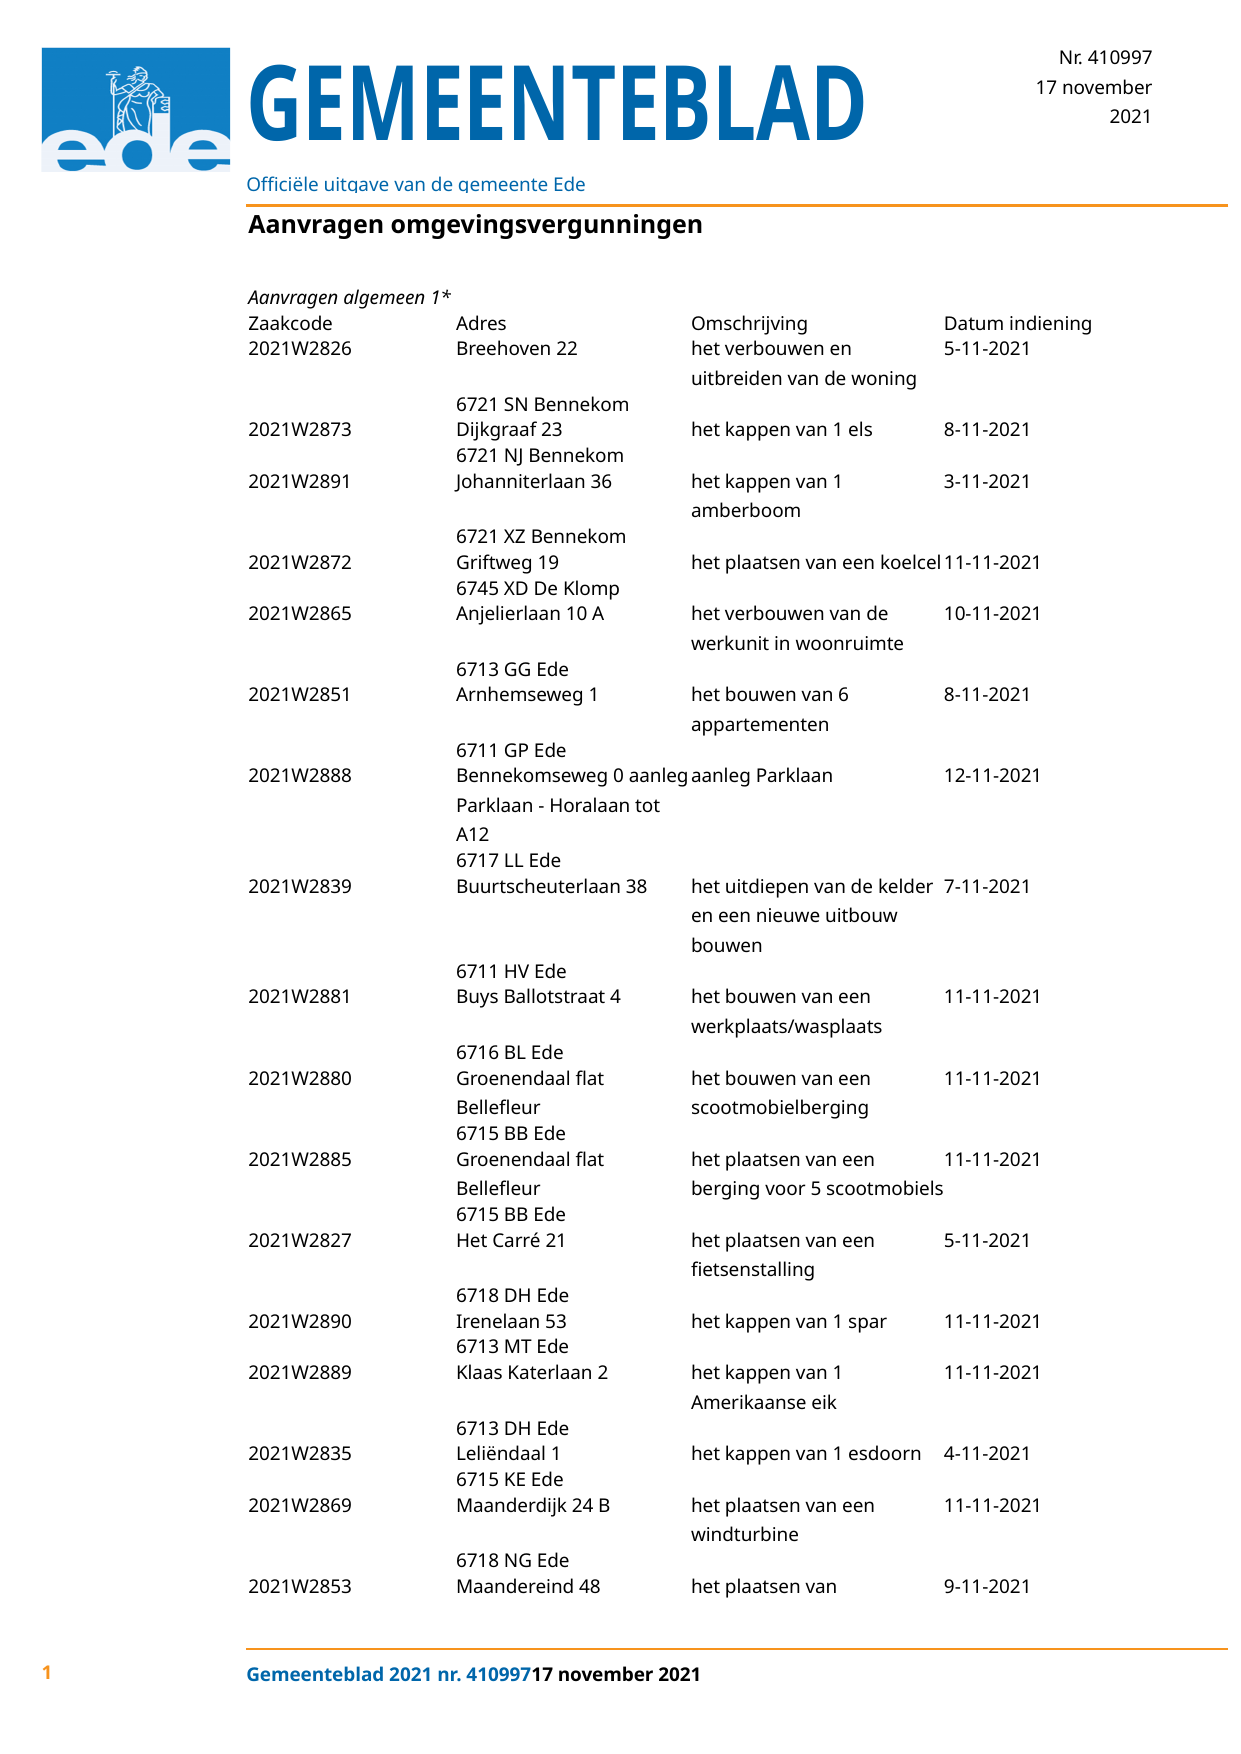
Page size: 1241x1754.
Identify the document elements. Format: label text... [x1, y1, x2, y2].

table_cell [944, 656, 1152, 681]
table_cell Buys Ballotstraat 4 [456, 984, 691, 1039]
picture [41, 47, 231, 172]
table_cell het verbouwen en uitbreiden van de woning [691, 335, 944, 391]
table_cell [691, 523, 944, 549]
table_cell 6716 BL Ede [456, 1039, 691, 1065]
table_cell [944, 523, 1152, 549]
table_cell [248, 1282, 456, 1308]
table_cell 2021W2890 [248, 1308, 456, 1334]
table_cell 8-11-2021 [944, 416, 1152, 442]
table_cell het bouwen van een werkplaats/wasplaats [691, 984, 944, 1039]
table_cell 6717 LL Ede [456, 848, 691, 873]
table_cell 6745 XD De Klomp [456, 575, 691, 600]
table_cell het plaatsen van een berging voor 5 scootmobiels [691, 1146, 944, 1201]
table_cell [944, 1466, 1152, 1492]
table_cell het kappen van 1 els [691, 416, 944, 442]
table_cell 6715 BB Ede [456, 1201, 691, 1227]
table_cell [944, 1039, 1152, 1065]
table_cell [944, 1282, 1152, 1308]
table_cell het plaatsen van een windturbine [691, 1492, 944, 1547]
table_cell 2021W2888 [248, 763, 456, 847]
table_cell 11-11-2021 [944, 1308, 1152, 1334]
table_cell 5-11-2021 [944, 1227, 1152, 1282]
table_cell 11-11-2021 [944, 984, 1152, 1039]
table_cell [944, 1547, 1152, 1573]
table_cell 2021W2839 [248, 873, 456, 958]
table_cell 2021W2826 [248, 335, 456, 391]
table_cell het kappen van 1 Amerikaanse eik [691, 1359, 944, 1415]
table_cell 5-11-2021 [944, 335, 1152, 391]
table_cell [248, 1334, 456, 1359]
table_cell 2021W2872 [248, 549, 456, 575]
table_cell Maandereind 48 [456, 1573, 691, 1599]
table_cell 11-11-2021 [944, 549, 1152, 575]
table_cell 6721 SN Bennekom [456, 391, 691, 416]
table_cell [691, 391, 944, 416]
table_cell Bennekomseweg 0 aanleg Parklaan - Horalaan tot A12 [456, 763, 691, 847]
table_cell Maanderdijk 24 B [456, 1492, 691, 1547]
table_cell Johanniterlaan 36 [456, 468, 691, 523]
table_cell Groenendaal flat Bellefleur [456, 1065, 691, 1120]
table_cell 12-11-2021 [944, 763, 1152, 847]
table_cell 6713 MT Ede [456, 1334, 691, 1359]
table_cell het bouwen van 6 appartementen [691, 681, 944, 737]
table_cell Buurtscheuterlaan 38 [456, 873, 691, 958]
table_cell het verbouwen van de werkunit in woonruimte [691, 600, 944, 656]
table_cell [691, 442, 944, 468]
table_cell Het Carré 21 [456, 1227, 691, 1282]
table_cell 6711 HV Ede [456, 958, 691, 984]
table_cell 4-11-2021 [944, 1440, 1152, 1466]
table_header Datum indiening [944, 310, 1152, 335]
table_cell [248, 1466, 456, 1492]
table_cell Irenelaan 53 [456, 1308, 691, 1334]
table_cell het bouwen van een scootmobielberging [691, 1065, 944, 1120]
table_cell 9-11-2021 [944, 1573, 1152, 1599]
table_cell 6715 KE Ede [456, 1466, 691, 1492]
table_cell [944, 1415, 1152, 1440]
table_cell [248, 656, 456, 681]
table_cell [248, 575, 456, 600]
table_cell 6721 XZ Bennekom [456, 523, 691, 549]
table_cell het kappen van 1 amberboom [691, 468, 944, 523]
table_cell 2021W2835 [248, 1440, 456, 1466]
table_cell Dijkgraaf 23 [456, 416, 691, 442]
table_cell aanleg Parklaan [691, 763, 944, 847]
table_cell [691, 1039, 944, 1065]
table_cell [248, 958, 456, 984]
table_cell [944, 391, 1152, 416]
table_cell het plaatsen van een koelcel [691, 549, 944, 575]
table_cell 2021W2880 [248, 1065, 456, 1120]
table_header Zaakcode [248, 310, 456, 335]
table_cell [691, 1466, 944, 1492]
table_cell 8-11-2021 [944, 681, 1152, 737]
table_cell 11-11-2021 [944, 1146, 1152, 1201]
table_cell [248, 1039, 456, 1065]
table_cell [944, 1334, 1152, 1359]
table_cell Breehoven 22 [456, 335, 691, 391]
table_cell 2021W2889 [248, 1359, 456, 1415]
table_cell [691, 737, 944, 762]
table_cell 2021W2881 [248, 984, 456, 1039]
table_cell 6721 NJ Bennekom [456, 442, 691, 468]
table_cell [691, 1282, 944, 1308]
table_cell [691, 1201, 944, 1227]
table_cell [691, 958, 944, 984]
table_cell 2021W2873 [248, 416, 456, 442]
table_cell Griftweg 19 [456, 549, 691, 575]
table_cell [248, 1415, 456, 1440]
table_cell 6718 DH Ede [456, 1282, 691, 1308]
table_cell 6713 GG Ede [456, 656, 691, 681]
table_cell [691, 656, 944, 681]
table_cell [691, 848, 944, 873]
table_cell [944, 848, 1152, 873]
table_cell het plaatsen van [691, 1573, 944, 1599]
table_cell [944, 737, 1152, 762]
table_cell [248, 848, 456, 873]
table_cell 6713 DH Ede [456, 1415, 691, 1440]
table_cell [248, 737, 456, 762]
table_cell [691, 1547, 944, 1573]
table_cell 2021W2869 [248, 1492, 456, 1547]
table_cell [944, 1201, 1152, 1227]
table_cell [691, 575, 944, 600]
table_cell Groenendaal flat Bellefleur [456, 1146, 691, 1201]
table_cell 2021W2827 [248, 1227, 456, 1282]
table_cell [691, 1415, 944, 1440]
table_cell [248, 391, 456, 416]
table_cell [248, 1120, 456, 1146]
table_cell [248, 1201, 456, 1227]
table_cell 10-11-2021 [944, 600, 1152, 656]
table_header Adres [456, 310, 691, 335]
text Aanvragen algemeen 1* [248, 284, 1152, 309]
table_cell 2021W2853 [248, 1573, 456, 1599]
table_header Omschrijving [691, 310, 944, 335]
table_cell Leliëndaal 1 [456, 1440, 691, 1466]
table_cell 11-11-2021 [944, 1492, 1152, 1547]
table_cell [944, 1120, 1152, 1146]
table_cell Arnhemseweg 1 [456, 681, 691, 737]
table_cell [248, 1547, 456, 1573]
table_cell Anjelierlaan 10 A [456, 600, 691, 656]
table_cell 3-11-2021 [944, 468, 1152, 523]
table_cell [691, 1334, 944, 1359]
table_cell [944, 958, 1152, 984]
table_cell 7-11-2021 [944, 873, 1152, 958]
table_cell 2021W2891 [248, 468, 456, 523]
table_cell 6718 NG Ede [456, 1547, 691, 1573]
text Aanvragen omgevingsvergunningen [248, 207, 1152, 241]
table_cell 6715 BB Ede [456, 1120, 691, 1146]
table_cell Klaas Katerlaan 2 [456, 1359, 691, 1415]
table_cell [248, 523, 456, 549]
table_cell [944, 442, 1152, 468]
table_cell 2021W2865 [248, 600, 456, 656]
table_cell 2021W2851 [248, 681, 456, 737]
table_cell 6711 GP Ede [456, 737, 691, 762]
table_cell het kappen van 1 esdoorn [691, 1440, 944, 1466]
table_cell 11-11-2021 [944, 1065, 1152, 1120]
table_cell 11-11-2021 [944, 1359, 1152, 1415]
table_cell [691, 1120, 944, 1146]
table_cell het uitdiepen van de kelder en een nieuwe uitbouw bouwen [691, 873, 944, 958]
table_cell het kappen van 1 spar [691, 1308, 944, 1334]
table_cell [944, 575, 1152, 600]
table_cell 2021W2885 [248, 1146, 456, 1201]
table_cell [248, 442, 456, 468]
table_cell het plaatsen van een fietsenstalling [691, 1227, 944, 1282]
